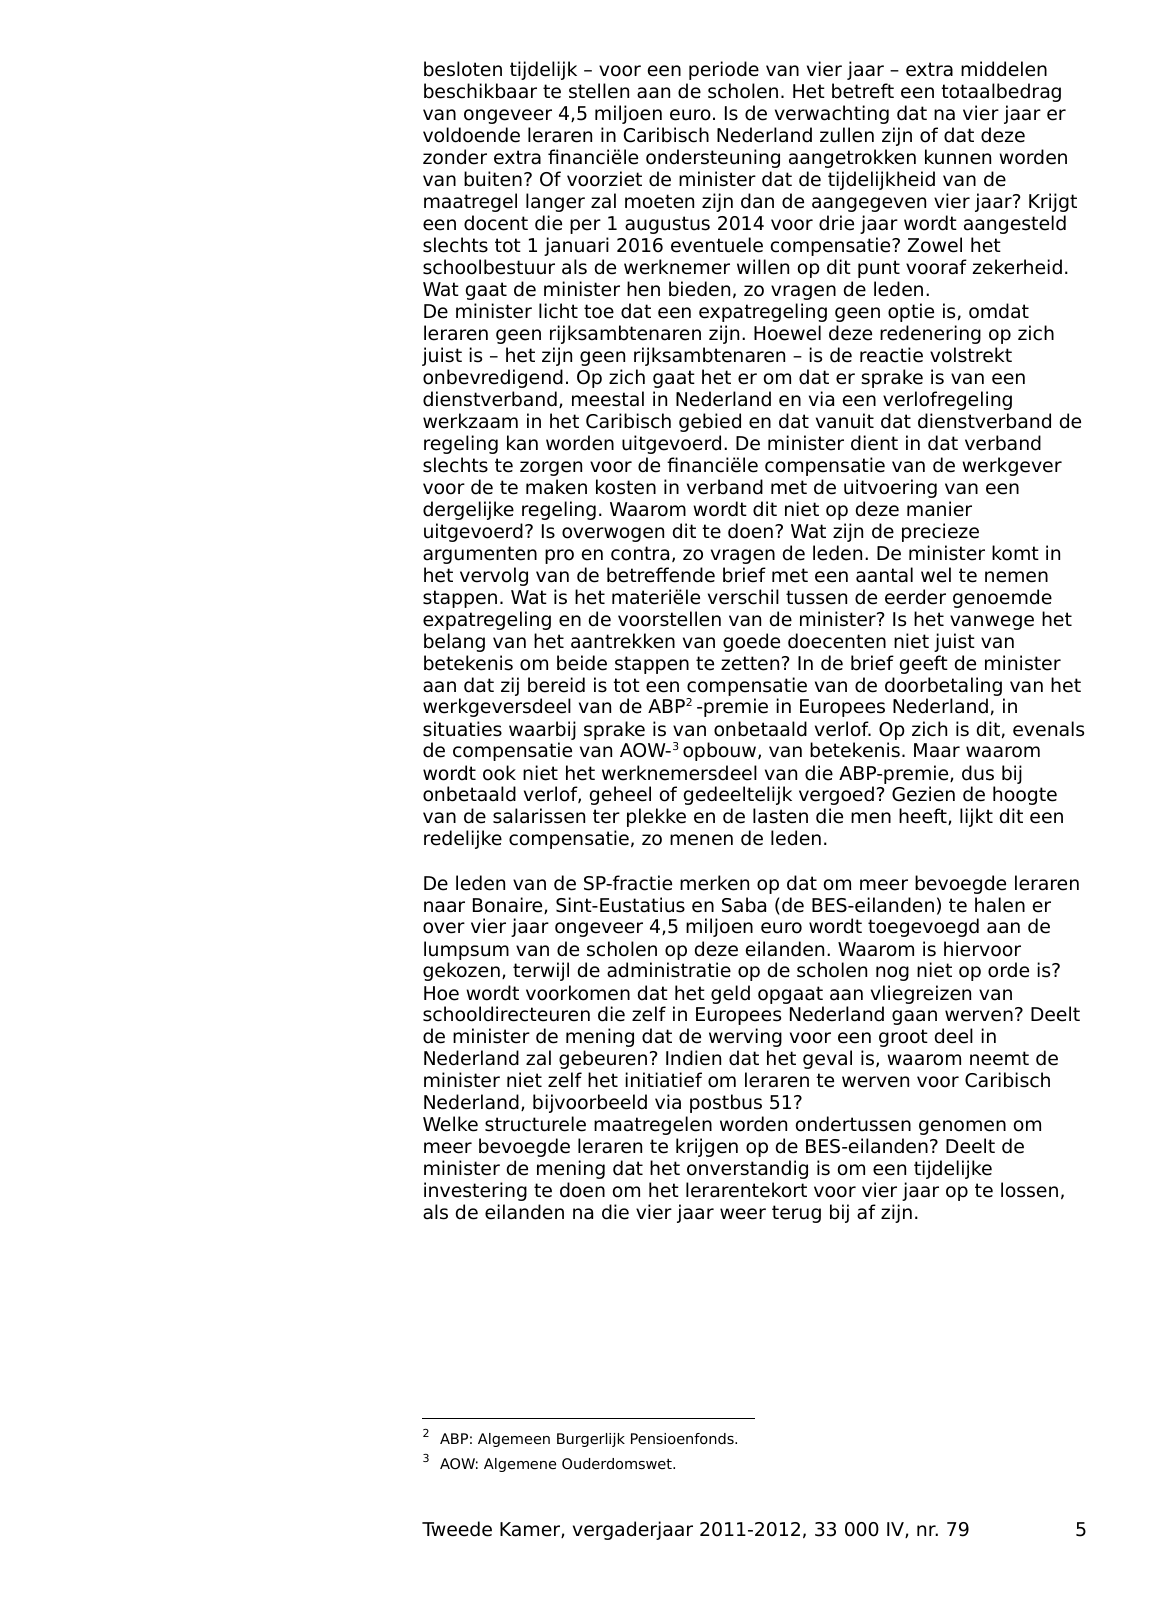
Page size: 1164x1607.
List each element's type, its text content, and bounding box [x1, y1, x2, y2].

text ABP: Algemeen Burgerlijk Pensioenfonds. [422, 1427, 1087, 1449]
text De leden van de SP-fractie merken op dat om meer bevoegde leraren naar Bonaire, Sint-Eustatius en Saba (de BES-eilanden) te halen er over vier jaar ongeveer 4,5 miljoen euro wordt toegevoegd aan de lumpsum van de scholen op deze eilanden. Waarom is hiervoor gekozen, terwijl de administratie op de scholen nog niet op orde is? Hoe wordt voorkomen dat het geld opgaat aan vliegreizen van schooldirecteuren die zelf in Europees Nederland gaan werven? Deelt de minister de mening dat de werving voor een groot deel in Nederland zal gebeuren? Indien dat het geval is, waarom neemt de minister niet zelf het initiatief om leraren te werven voor Caribisch Nederland, bijvoorbeeld via postbus 51? [422, 872, 1087, 1114]
text Welke structurele maatregelen worden ondertussen genomen om meer bevoegde leraren te krijgen op de BES-eilanden? Deelt de minister de mening dat het onverstandig is om een tijdelijke investering te doen om het lerarentekort voor vier jaar op te lossen, als de eilanden na die vier jaar weer terug bij af zijn. [422, 1114, 1087, 1224]
text De minister licht toe dat een expatregeling geen optie is, omdat leraren geen rijksambtenaren zijn. Hoewel deze redenering op zich juist is – het zijn geen rijksambtenaren – is de reactie volstrekt onbevredigend. Op zich gaat het er om dat er sprake is van een dienstverband, meestal in Nederland en via een verlofregeling werkzaam in het Caribisch gebied en dat vanuit dat dienstverband de regeling kan worden uitgevoerd. De minister dient in dat verband slechts te zorgen voor de financiële compensatie van de werkgever voor de te maken kosten in verband met de uitvoering van een dergelijke regeling. Waarom wordt dit niet op deze manier uitgevoerd? Is overwogen dit te doen? Wat zijn de precieze argumenten pro en contra, zo vragen de leden. De minister komt in het vervolg van de betreffende brief met een aantal wel te nemen stappen. Wat is het materiële verschil tussen de eerder genoemde expatregeling en de voorstellen van de minister? Is het vanwege het belang van het aantrekken van goede doecenten niet juist van betekenis om beide stappen te zetten? In de brief geeft de minister aan dat zij bereid is tot een compensatie van de doorbetaling van het werkgeversdeel van de ABP-premie in Europees Nederland, in situaties waarbij sprake is van onbetaald verlof. Op zich is dit, evenals de compensatie van AOW-opbouw, van betekenis. Maar waarom wordt ook niet het werknemersdeel van die ABP-premie, dus bij onbetaald verlof, geheel of gedeeltelijk vergoed? Gezien de hoogte van de salarissen ter plekke en de lasten die men heeft, lijkt dit een redelijke compensatie, zo menen de leden. [422, 301, 1087, 850]
text AOW: Algemene Ouderdomswet. [422, 1452, 1087, 1474]
text besloten tijdelijk – voor een periode van vier jaar – extra middelen beschikbaar te stellen aan de scholen. Het betreft een totaalbedrag van ongeveer 4,5 miljoen euro. Is de verwachting dat na vier jaar er voldoende leraren in Caribisch Nederland zullen zijn of dat deze zonder extra financiële ondersteuning aangetrokken kunnen worden van buiten? Of voorziet de minister dat de tijdelijkheid van de maatregel langer zal moeten zijn dan de aangegeven vier jaar? Krijgt een docent die per 1 augustus 2014 voor drie jaar wordt aangesteld slechts tot 1 januari 2016 eventuele compensatie? Zowel het schoolbestuur als de werknemer willen op dit punt vooraf zekerheid. Wat gaat de minister hen bieden, zo vragen de leden. [422, 59, 1087, 301]
